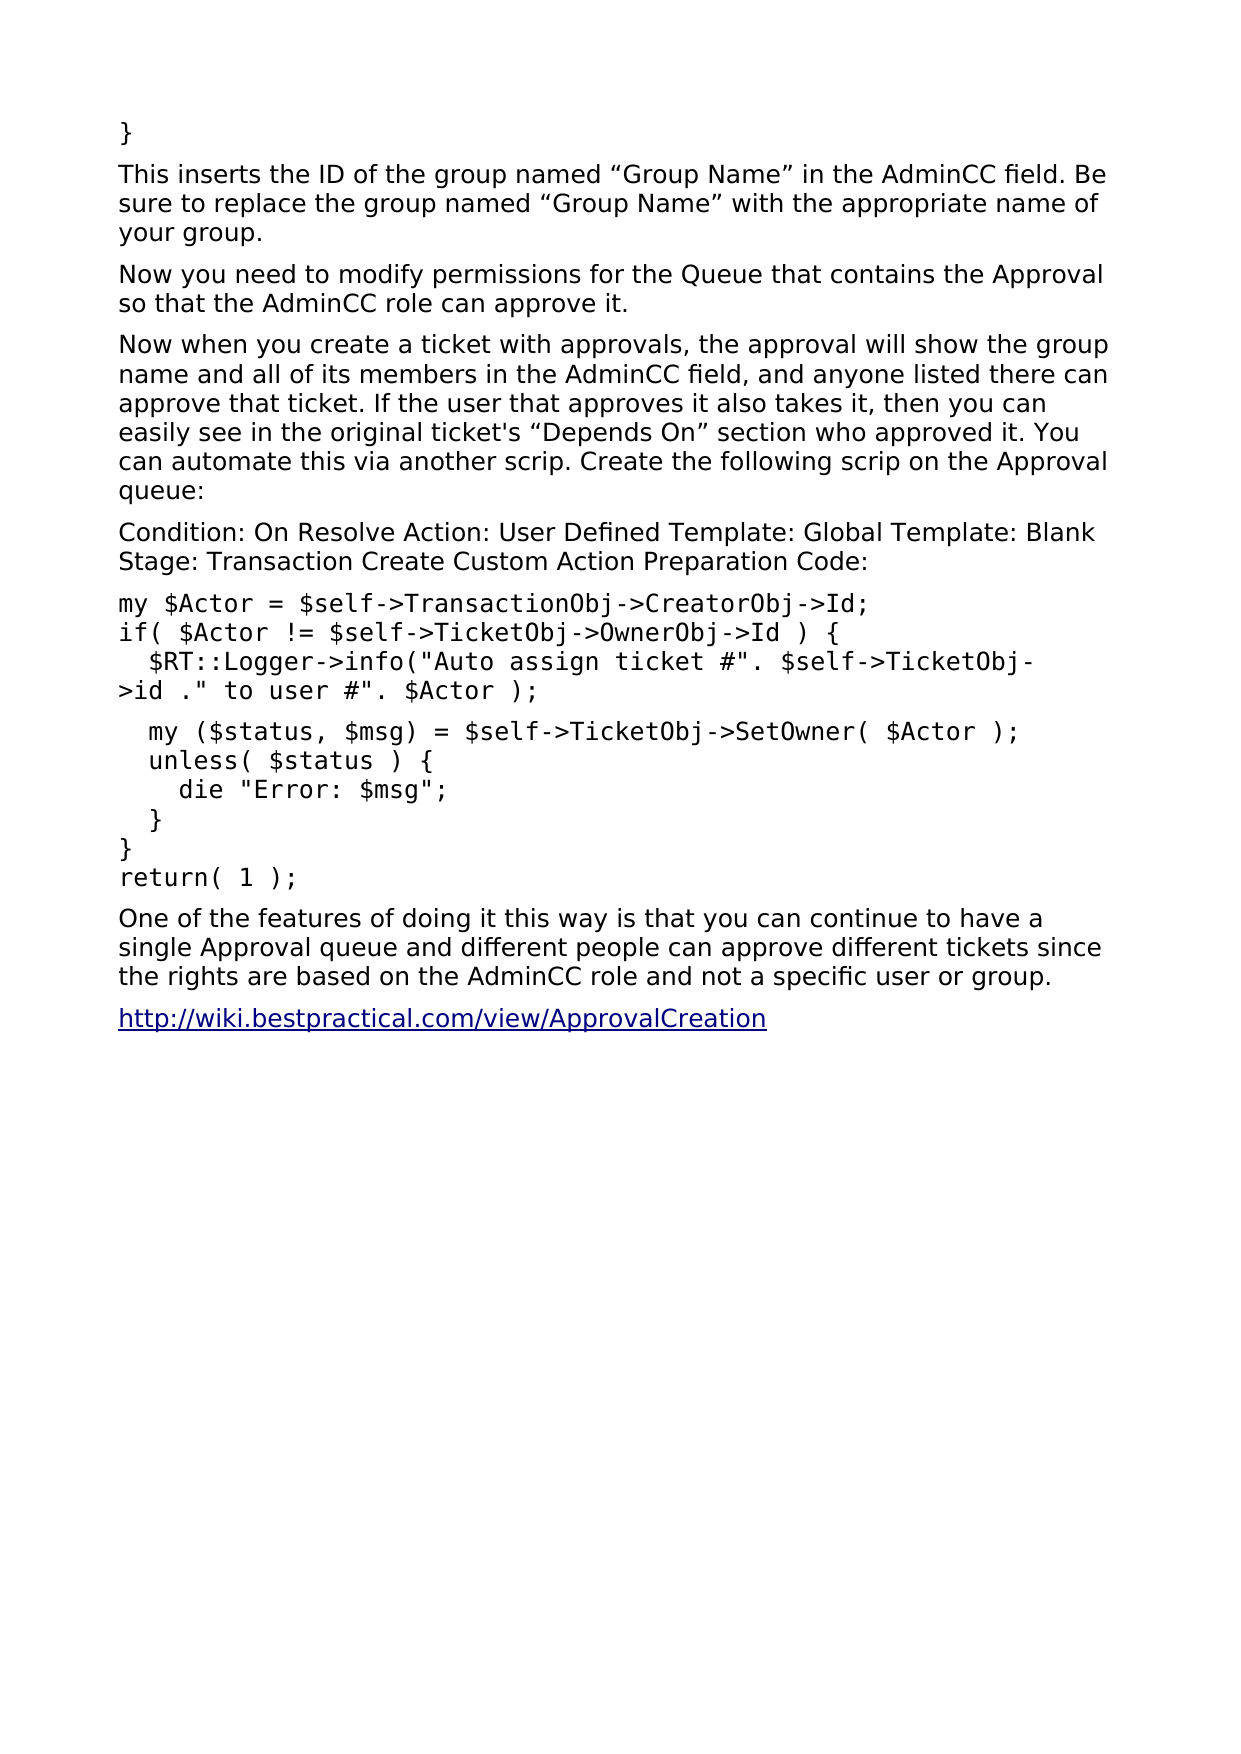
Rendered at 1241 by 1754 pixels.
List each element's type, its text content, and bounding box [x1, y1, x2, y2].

text Now when you create a ticket with approvals, the approval will show the group name and all of its members in the AdminCC field, and anyone listed there can approve that ticket. If the user that approves it also takes it, then you can easily see in the original ticket's “Depends On” section who approved it. You can automate this via another scrip. Create the following scrip on the Approval queue: [118, 331, 1122, 506]
text http://wiki.bestpractical.com/view/ApprovalCreation [118, 1004, 1122, 1033]
text Condition: On Resolve Action: User Defined Template: Global Template: Blank Stage: Transaction Create Custom Action Preparation Code: [118, 518, 1122, 576]
text my $Actor = $self->TransactionObj->CreatorObj->Id; if( $Actor != $self->TicketObj->OwnerObj->Id ) { $RT::Logger->info("Auto assign ticket #". $self->TicketObj->id ." to user #". $Actor ); [118, 589, 1122, 706]
text One of the features of doing it this way is that you can continue to have a single Approval queue and different people can approve different tickets since the rights are based on the AdminCC role and not a specific user or group. [118, 904, 1122, 992]
text my ($status, $msg) = $self->TicketObj->SetOwner( $Actor ); unless( $status ) { die "Error: $msg"; } } return( 1 ); [118, 717, 1122, 892]
text } [118, 118, 1122, 147]
text Now you need to modify permissions for the Queue that contains the Approval so that the AdminCC role can approve it. [118, 260, 1122, 318]
text This inserts the ID of the group named “Group Name” in the AdminCC field. Be sure to replace the group named “Group Name” with the appropriate name of your group. [118, 160, 1122, 247]
